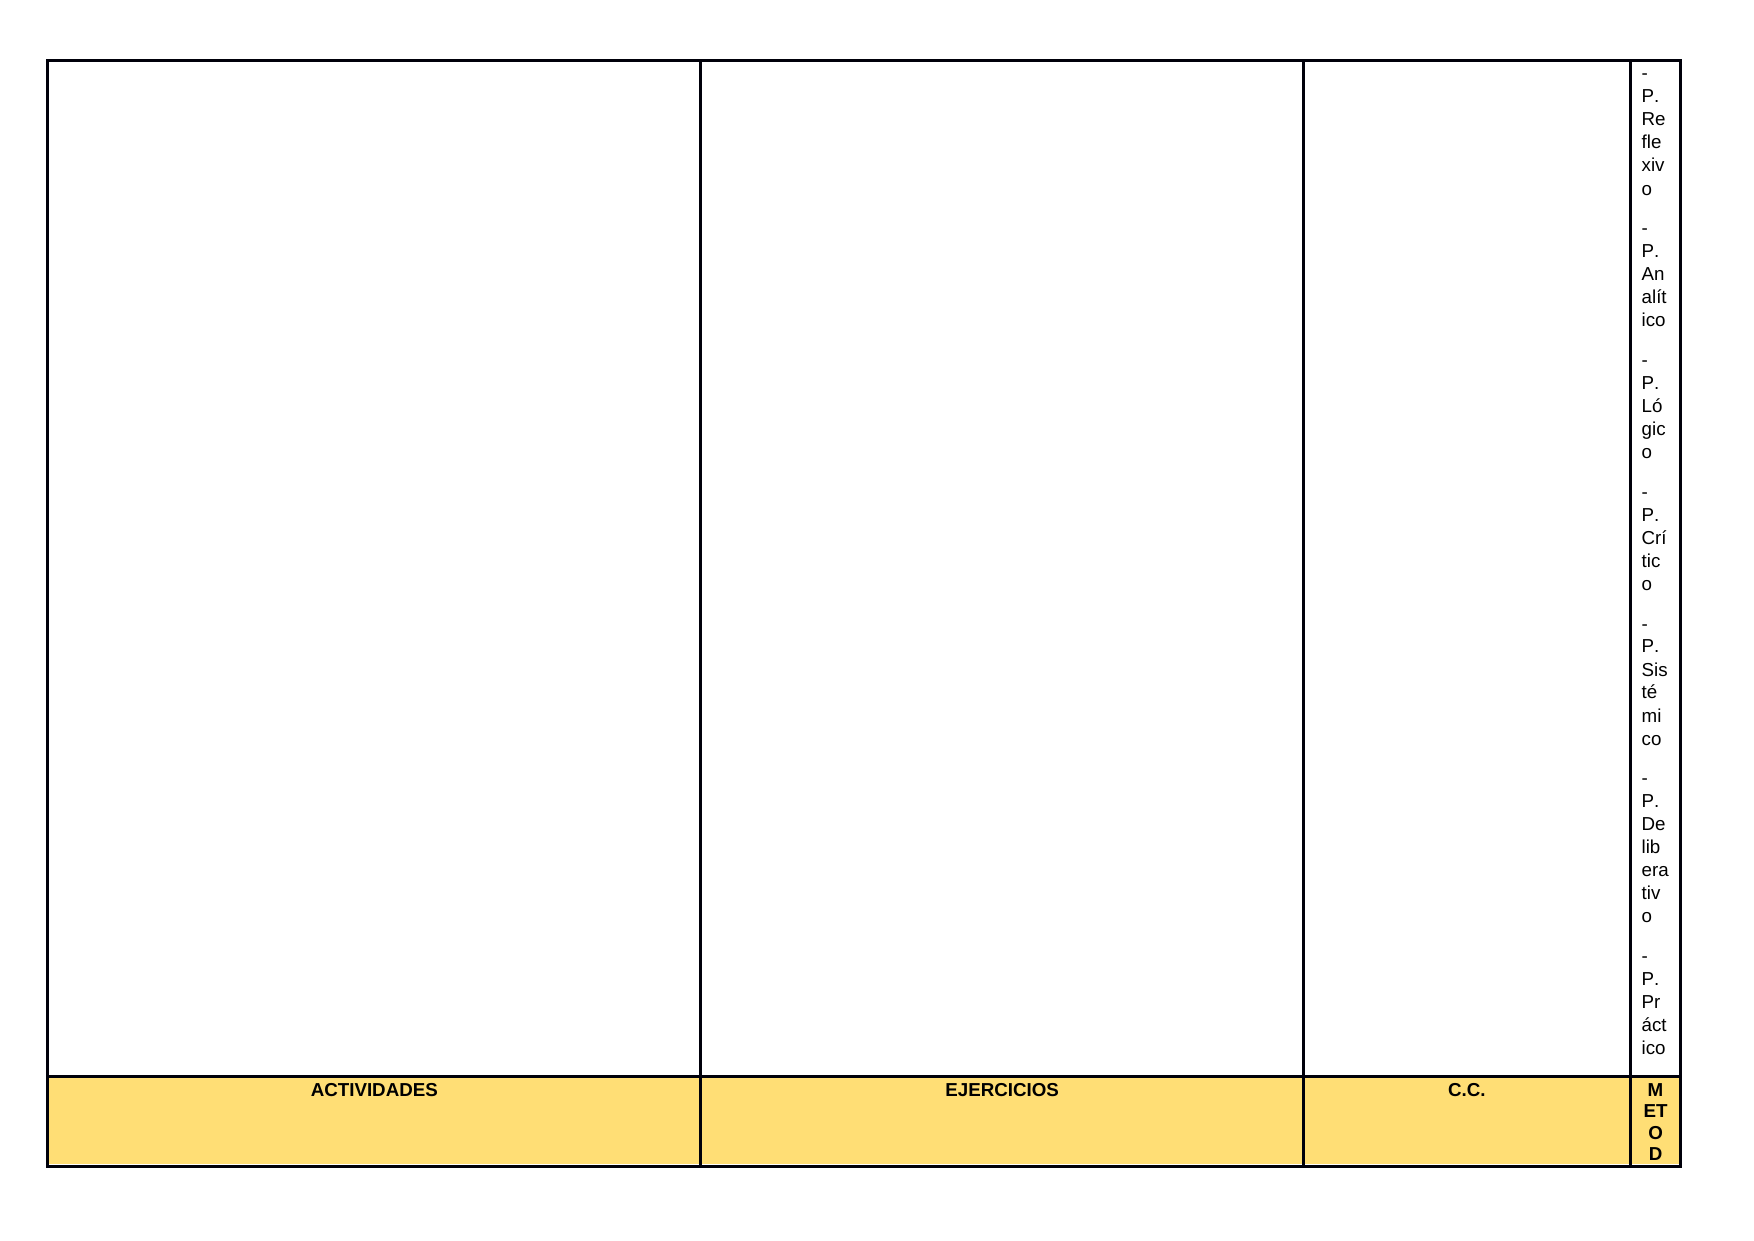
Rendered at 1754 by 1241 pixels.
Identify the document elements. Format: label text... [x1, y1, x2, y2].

table_cell ACTIVIDADES [49, 1078, 699, 1164]
table_cell [1305, 62, 1629, 1075]
table_cell [702, 62, 1302, 1075]
table_cell - P. Reflexivo - P. Analítico - P. Lógico - P. Crítico - P. Sistémico - P. Deliberativo - P. Práctico [1632, 62, 1679, 1075]
table_cell C.C. [1305, 1078, 1629, 1164]
table_cell [49, 62, 699, 1075]
table_cell METOD [1632, 1078, 1679, 1164]
table_cell EJERCICIOS [702, 1078, 1302, 1164]
